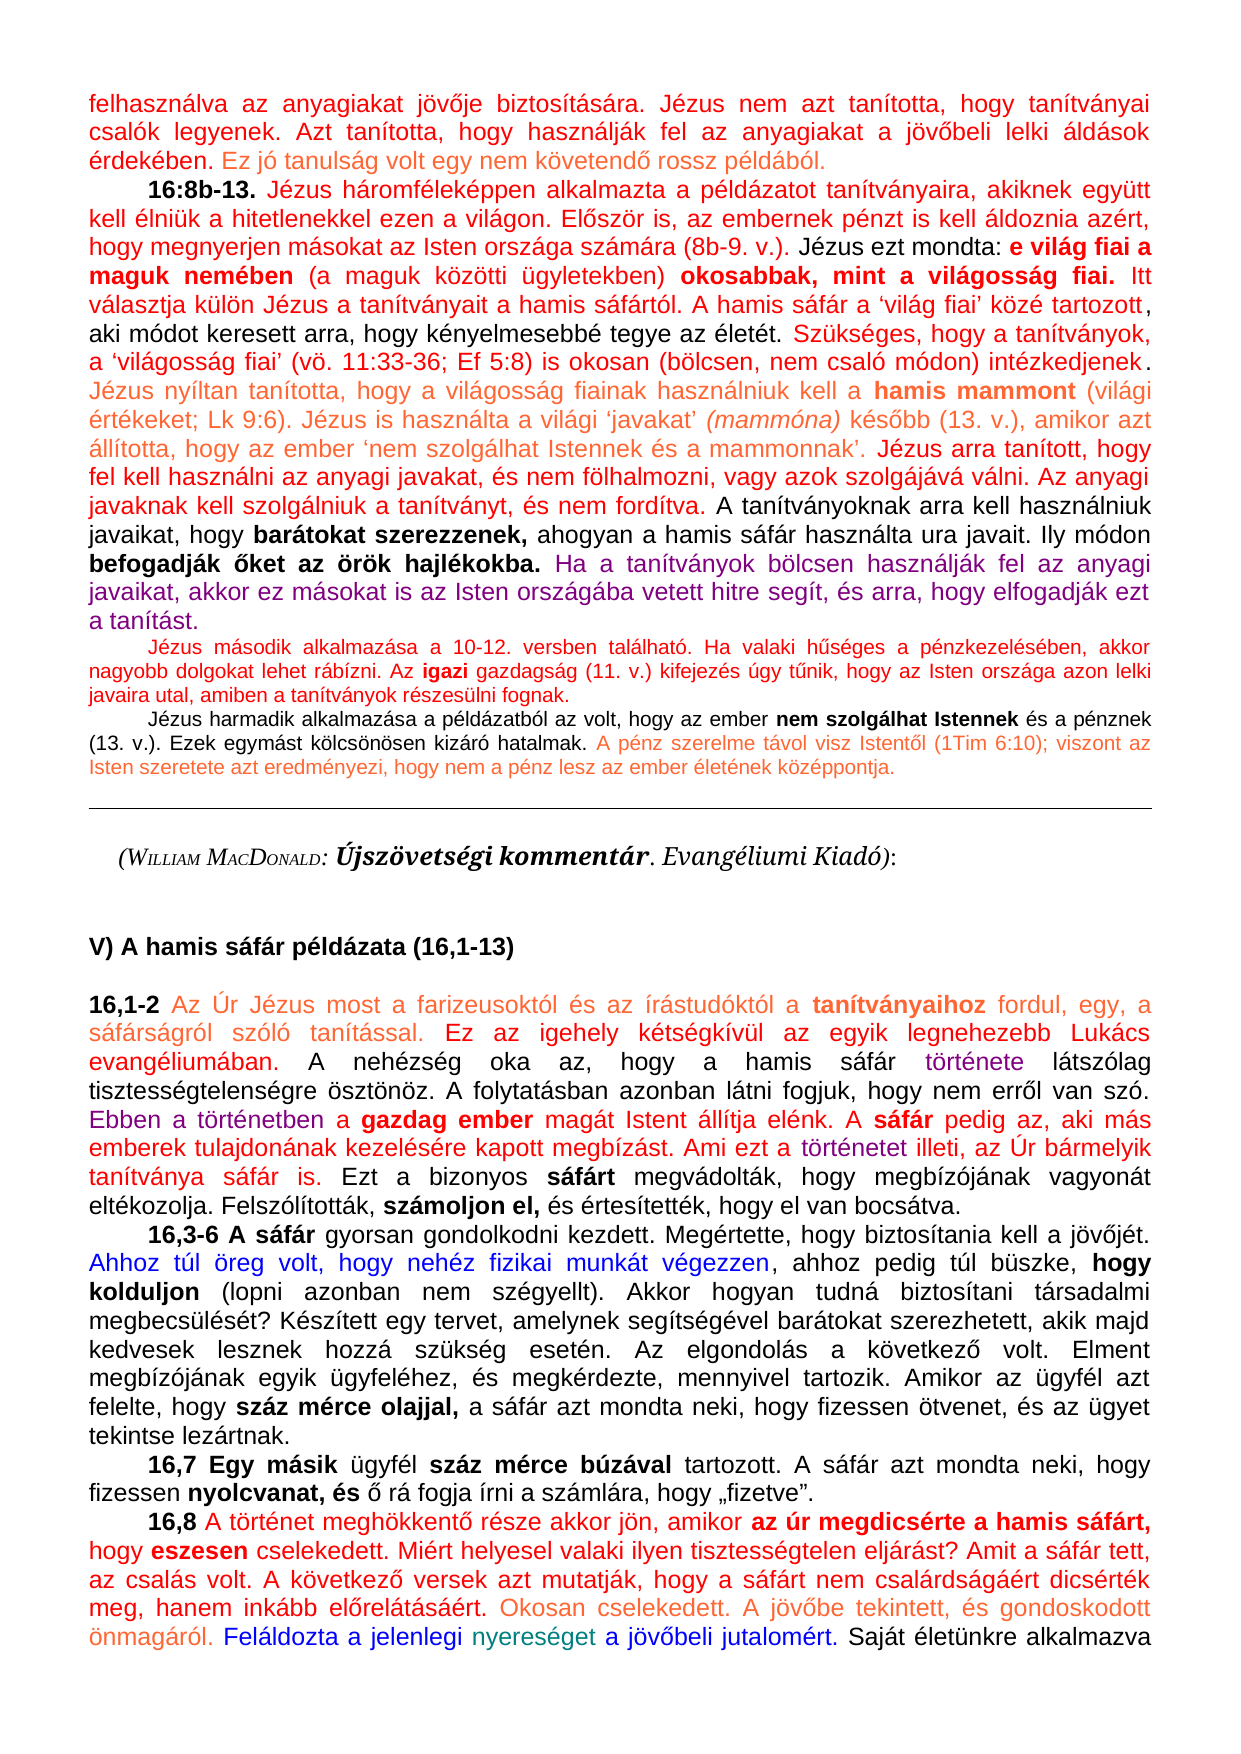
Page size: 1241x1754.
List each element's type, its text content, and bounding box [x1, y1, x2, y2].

text 16,3-6 A sáfár gyorsan gondolkodni kezdett. Megértette, hogy biztosítania kell a jövőjét. Ahhoz túl öreg volt, hogy nehéz fizikai munkát végezzen, ahhoz pedig túl büszke, hogy kolduljon (lopni azonban nem szégyellt). Akkor hogyan tudná biztosítani társadalmi megbecsülését? Készített egy tervet, amelynek segítségével barátokat szerezhetett, akik majd kedvesek lesznek hozzá szükség esetén. Az elgondolás a következő volt. Elment megbízójának egyik ügyfeléhez, és megkérdezte, mennyivel tartozik. Amikor az ügyfél azt felelte, hogy száz mérce olajjal, a sáfár azt mondta neki, hogy fizessen ötvenet, és az ügyet tekintse lezártnak. [88, 1220, 1152, 1450]
text 16:8b-13. Jézus háromféleképpen alkalmazta a példázatot tanítványaira, akiknek együtt kell élniük a hitetlenekkel ezen a világon. Először is, az embernek pénzt is kell áldoznia azért, hogy megnyerjen másokat az Isten országa számára (8b-9. v.). Jézus ezt mondta: e világ fiai a maguk nemében (a maguk közötti ügyletekben) okosabbak, mint a világosság fiai. Itt választja külön Jézus a tanítványait a hamis sáfártól. A hamis sáfár a ‘világ fiai’ közé tartozott, aki módot keresett arra, hogy kényelmesebbé tegye az életét. Szükséges, hogy a tanítványok, a ‘világosság fiai’ (vö. 11:33-36; Ef 5:8) is okosan (bölcsen, nem csaló módon) intézkedjenek. Jézus nyíltan tanította, hogy a világosság fiainak használniuk kell a hamis mammont (világi értékeket; Lk 9:6). Jézus is használta a világi ‘javakat’ (mammóna) később (13. v.), amikor azt állította, hogy az ember ‘nem szolgálhat Istennek és a mammonnak’. Jézus arra tanított, hogy fel kell használni az anyagi javakat, és nem fölhalmozni, vagy azok szolgájává válni. Az anyagi javaknak kell szolgálniuk a tanítványt, és nem fordítva. A tanítványoknak arra kell használniuk javaikat, hogy barátokat szerezzenek, ahogyan a hamis sáfár használta ura javait. Ily módon befogadják őket az örök hajlékokba. Ha a tanítványok bölcsen használják fel az anyagi javaikat, akkor ez másokat is az Isten országába vetett hitre segít, és arra, hogy elfogadják ezt a tanítást. [88, 175, 1152, 635]
text 16,1-2 Az Úr Jézus most a farizeusoktól és az írástudóktól a tanítványaihoz fordul, egy, a sáfárságról szóló tanítással. Ez az igehely kétségkívül az egyik legnehezebb Lukács evangéliumában. A nehézség oka az, hogy a hamis sáfár története látszólag tisztességtelenségre ösztönöz. A folytatásban azonban látni fogjuk, hogy nem erről van szó. Ebben a történetben a gazdag ember magát Istent állítja elénk. A sáfár pedig az, aki más emberek tulajdonának kezelésére kapott megbízást. Ami ezt a történetet illeti, az Úr bármelyik tanítványa sáfár is. Ezt a bizonyos sáfárt megvádolták, hogy megbízójának vagyonát eltékozolja. Felszólították, számoljon el, és értesítették, hogy el van bocsátva. [88, 990, 1152, 1220]
text V) A hamis sáfár példázata (16,1-13) [88, 931, 1152, 960]
text felhasználva az anyagiakat jövője biztosítására. Jézus nem azt tanította, hogy tanítványai csalók legyenek. Azt tanította, hogy használják fel az anyagiakat a jövőbeli lelki áldások érdekében. Ez jó tanulság volt egy nem követendő rossz példából. [88, 88, 1152, 175]
text Jézus harmadik alkalmazása a példázatból az volt, hogy az ember nem szolgálhat Istennek és a pénznek (13. v.). Ezek egymást kölcsönösen kizáró hatalmak. A pénz szerelme távol visz Istentől (1Tim 6:10); viszont az Isten szeretete azt eredményezi, hogy nem a pénz lesz az ember életének középpontja. [88, 707, 1152, 778]
text Jézus második alkalmazása a 10-12. versben található. Ha valaki hűséges a pénzkezelésében, akkor nagyobb dolgokat lehet rábízni. Az igazi gazdagság (11. v.) kifejezés úgy tűnik, hogy az Isten országa azon lelki javaira utal, amiben a tanítványok részesülni fognak. [88, 635, 1152, 707]
text 16,8 A történet meghökkentő része akkor jön, amikor az úr megdicsérte a hamis sáfárt, hogy eszesen cselekedett. Miért helyesel valaki ilyen tisztességtelen eljárást? Amit a sáfár tett, az csalás volt. A következő versek azt mutatják, hogy a sáfárt nem csalárdságáért dicsérték meg, hanem inkább előrelátásáért. Okosan cselekedett. A jövőbe tekintett, és gondoskodott önmagáról. Feláldozta a jelenlegi nyereséget a jövőbeli jutalomért. Saját életünkre alkalmazva [88, 1507, 1152, 1651]
text 16,7 Egy másik ügyfél száz mérce búzával tartozott. A sáfár azt mondta neki, hogy fizessen nyolcvanat, és ő rá fogja írni a számlára, hogy „fizetve”. [88, 1450, 1152, 1507]
text (William MacDonald: Újszövetségi kommentár. Evangéliumi Kiadó): [88, 809, 1152, 902]
